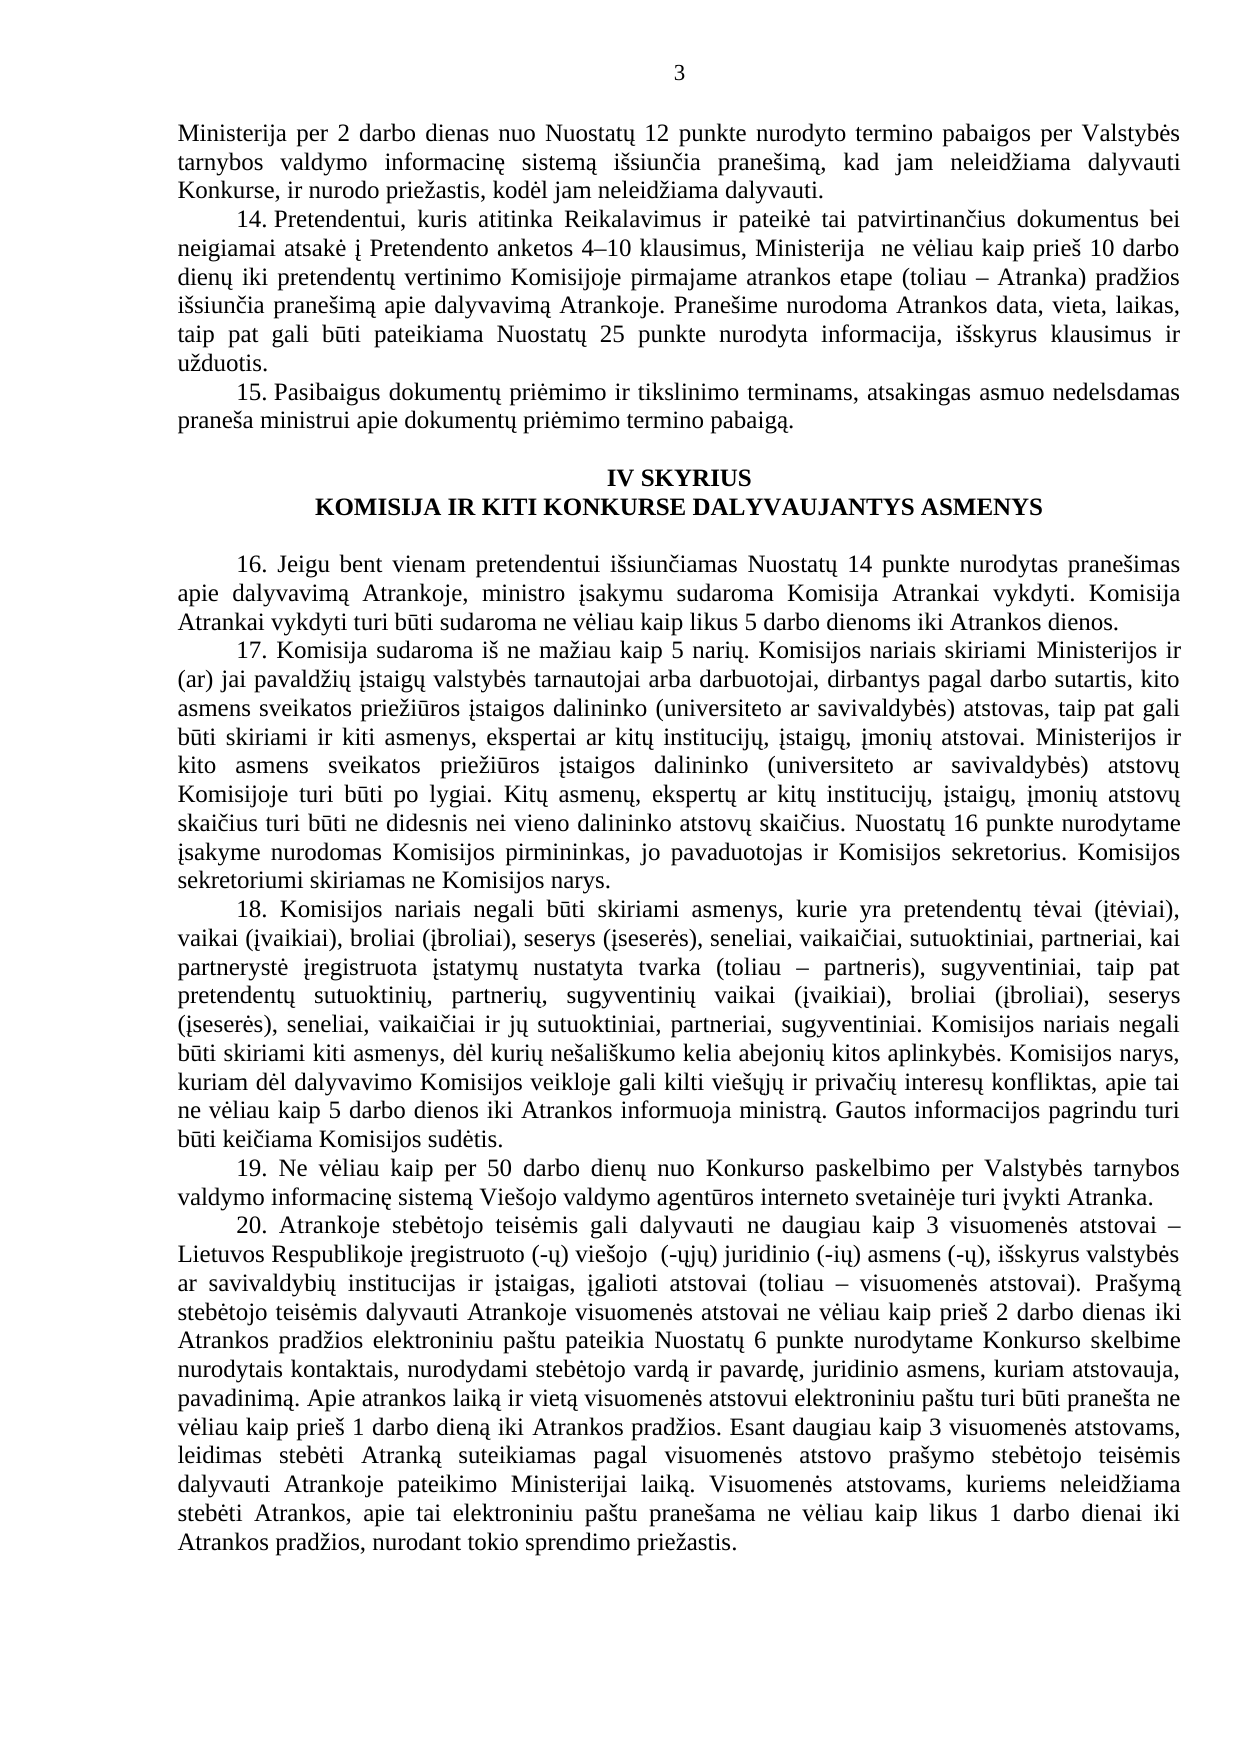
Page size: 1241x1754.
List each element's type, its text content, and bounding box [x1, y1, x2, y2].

text 14. Pretendentui, kuris atitinka Reikalavimus ir pateikė tai patvirtinančius dokumentus bei neigiamai atsakė į Pretendento anketos 4–10 klausimus, Ministerija ne vėliau kaip prieš 10 darbo dienų iki pretendentų vertinimo Komisijoje pirmajame atrankos etape (toliau – Atranka) pradžios išsiunčia pranešimą apie dalyvavimą Atrankoje. Pranešime nurodoma Atrankos data, vieta, laikas, taip pat gali būti pateikiama Nuostatų 25 punkte nurodyta informacija, išskyrus klausimus ir užduotis. [177, 204, 1181, 377]
text 16. Jeigu bent vienam pretendentui išsiunčiamas Nuostatų 14 punkte nurodytas pranešimas apie dalyvavimą Atrankoje, ministro įsakymu sudaroma Komisija Atrankai vykdyti. Komisija Atrankai vykdyti turi būti sudaroma ne vėliau kaip likus 5 darbo dienoms iki Atrankos dienos. [177, 549, 1181, 636]
text 15. Pasibaigus dokumentų priėmimo ir tikslinimo terminams, atsakingas asmuo nedelsdamas praneša ministrui apie dokumentų priėmimo termino pabaigą. [177, 377, 1181, 434]
text Ministerija per 2 darbo dienas nuo Nuostatų 12 punkte nurodyto termino pabaigos per Valstybės tarnybos valdymo informacinę sistemą išsiunčia pranešimą, kad jam neleidžiama dalyvauti Konkurse, ir nurodo priežastis, kodėl jam neleidžiama dalyvauti. [177, 118, 1181, 204]
text 19. Ne vėliau kaip per 50 darbo dienų nuo Konkurso paskelbimo per Valstybės tarnybos valdymo informacinę sistemą Viešojo valdymo agentūros interneto svetainėje turi įvykti Atranka. [177, 1153, 1181, 1211]
text 17. Komisija sudaroma iš ne mažiau kaip 5 narių. Komisijos nariais skiriami Ministerijos ir (ar) jai pavaldžių įstaigų valstybės tarnautojai arba darbuotojai, dirbantys pagal darbo sutartis, kito asmens sveikatos priežiūros įstaigos dalininko (universiteto ar savivaldybės) atstovas, taip pat gali būti skiriami ir kiti asmenys, ekspertai ar kitų institucijų, įstaigų, įmonių atstovai. Ministerijos ir kito asmens sveikatos priežiūros įstaigos dalininko (universiteto ar savivaldybės) atstovų Komisijoje turi būti po lygiai. Kitų asmenų, ekspertų ar kitų institucijų, įstaigų, įmonių atstovų skaičius turi būti ne didesnis nei vieno dalininko atstovų skaičius. Nuostatų 16 punkte nurodytame įsakyme nurodomas Komisijos pirmininkas, jo pavaduotojas ir Komisijos sekretorius. Komisijos sekretoriumi skiriamas ne Komisijos narys. [177, 636, 1181, 894]
text 18. Komisijos nariais negali būti skiriami asmenys, kurie yra pretendentų tėvai (įtėviai), vaikai (įvaikiai), broliai (įbroliai), seserys (įseserės), seneliai, vaikaičiai, sutuoktiniai, partneriai, kai partnerystė įregistruota įstatymų nustatyta tvarka (toliau – partneris), sugyventiniai, taip pat pretendentų sutuoktinių, partnerių, sugyventinių vaikai (įvaikiai), broliai (įbroliai), seserys (įseserės), seneliai, vaikaičiai ir jų sutuoktiniai, partneriai, sugyventiniai. Komisijos nariais negali būti skiriami kiti asmenys, dėl kurių nešališkumo kelia abejonių kitos aplinkybės. Komisijos narys, kuriam dėl dalyvavimo Komisijos veikloje gali kilti viešųjų ir privačių interesų konfliktas, apie tai ne vėliau kaip 5 darbo dienos iki Atrankos informuoja ministrą. Gautos informacijos pagrindu turi būti keičiama Komisijos sudėtis. [177, 894, 1181, 1153]
text 20. Atrankoje stebėtojo teisėmis gali dalyvauti ne daugiau kaip 3 visuomenės atstovai – Lietuvos Respublikoje įregistruoto (-ų) viešojo (-ųjų) juridinio (-ių) asmens (-ų), išskyrus valstybės ar savivaldybių institucijas ir įstaigas, įgalioti atstovai (toliau – visuomenės atstovai). Prašymą stebėtojo teisėmis dalyvauti Atrankoje visuomenės atstovai ne vėliau kaip prieš 2 darbo dienas iki Atrankos pradžios elektroniniu paštu pateikia Nuostatų 6 punkte nurodytame Konkurso skelbime nurodytais kontaktais, nurodydami stebėtojo vardą ir pavardę, juridinio asmens, kuriam atstovauja, pavadinimą. Apie atrankos laiką ir vietą visuomenės atstovui elektroniniu paštu turi būti pranešta ne vėliau kaip prieš 1 darbo dieną iki Atrankos pradžios. Esant daugiau kaip 3 visuomenės atstovams, leidimas stebėti Atranką suteikiamas pagal visuomenės atstovo prašymo stebėtojo teisėmis dalyvauti Atrankoje pateikimo Ministerijai laiką. Visuomenės atstovams, kuriems neleidžiama stebėti Atrankos, apie tai elektroniniu paštu pranešama ne vėliau kaip likus 1 darbo dienai iki Atrankos pradžios, nurodant tokio sprendimo priežastis. [177, 1211, 1181, 1556]
text KOMISIJA IR KITI KONKURSE DALYVAUJANTYS ASMENYS [177, 492, 1181, 521]
text IV SKYRIUS [177, 463, 1181, 492]
